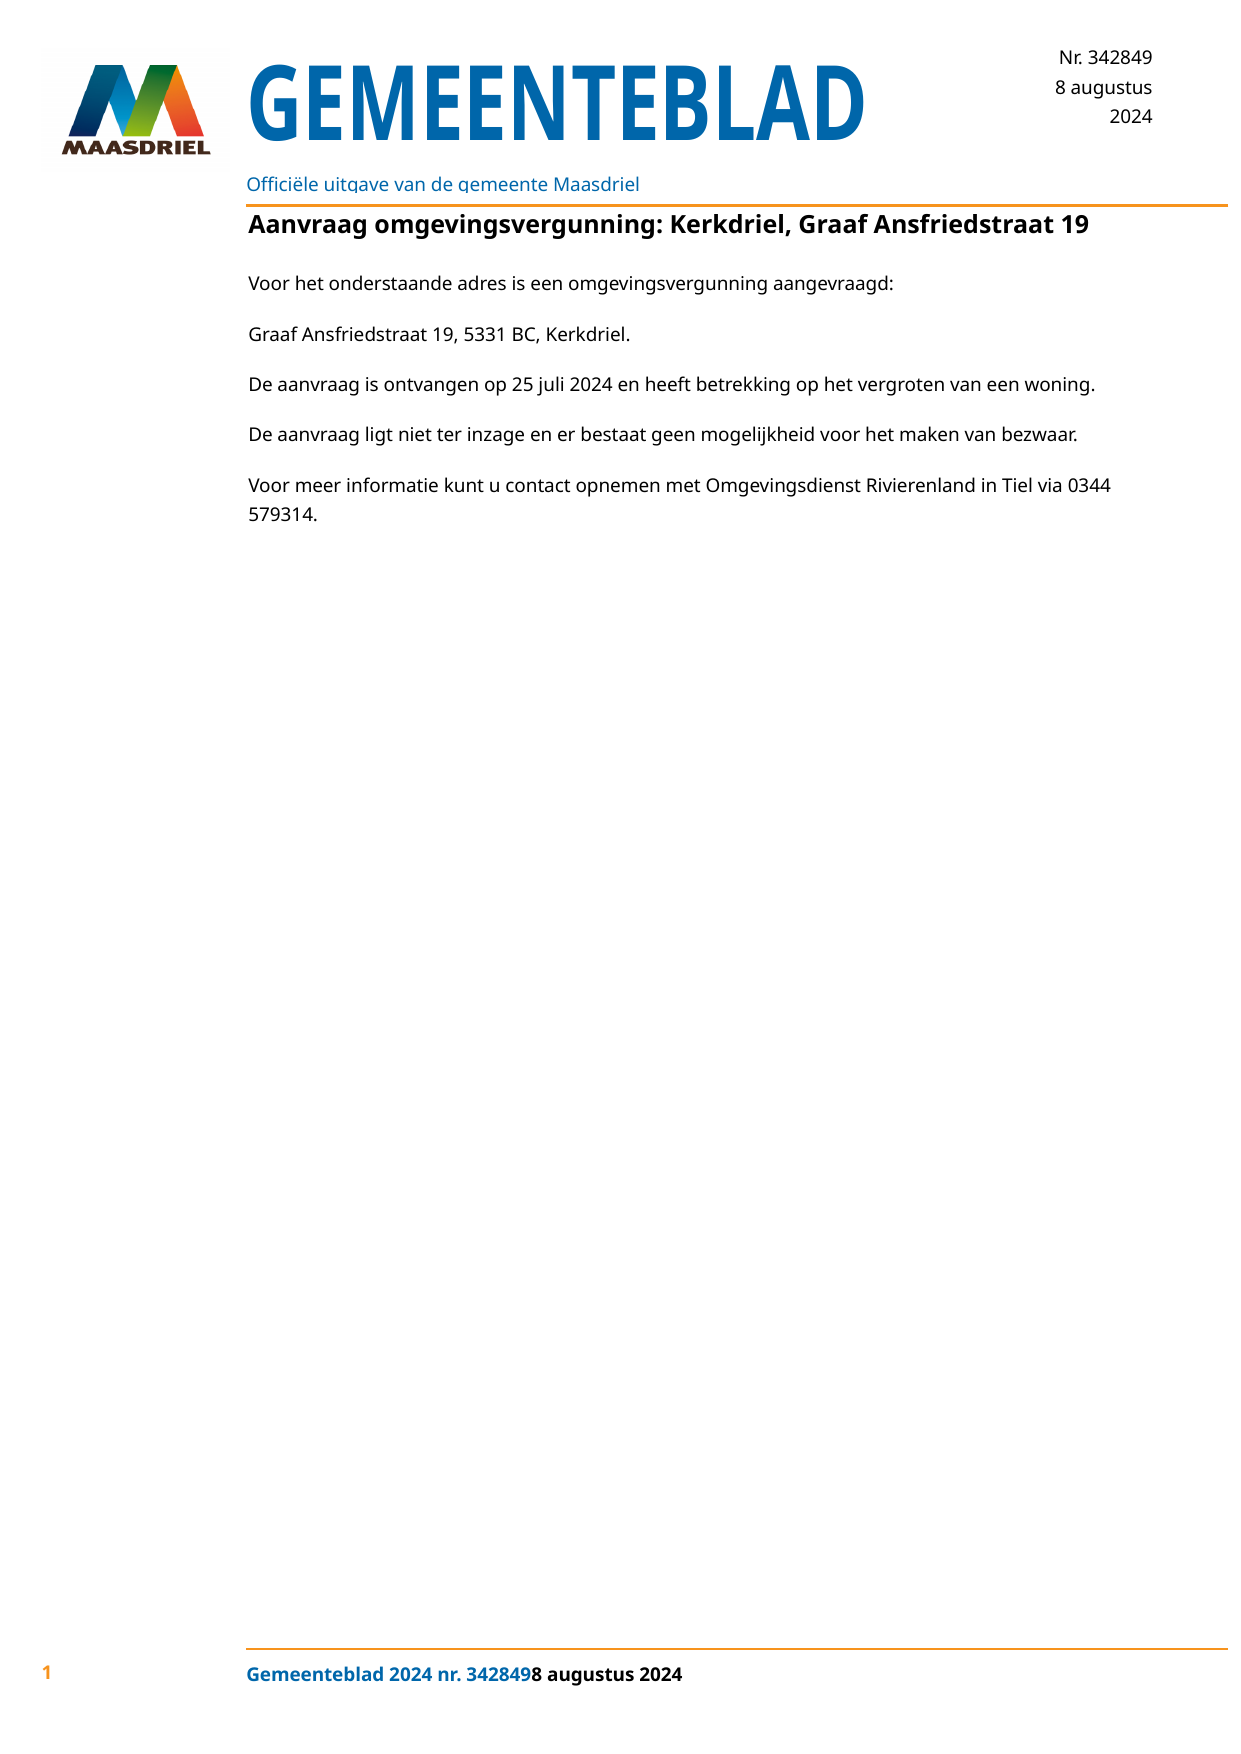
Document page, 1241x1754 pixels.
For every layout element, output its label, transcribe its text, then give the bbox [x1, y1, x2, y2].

text Voor meer informatie kunt u contact opnemen met Omgevingsdienst Rivierenland in Tiel via 0344 579314. [248, 472, 1152, 527]
text Aanvraag omgevingsvergunning: Kerkdriel, Graaf Ansfriedstraat 19 [248, 207, 1152, 241]
text Graaf Ansfriedstraat 19, 5331 BC, Kerkdriel. [248, 321, 1152, 346]
picture [41, 47, 231, 172]
text De aanvraag ligt niet ter inzage en er bestaat geen mogelijkheid voor het maken van bezwaar. [248, 422, 1152, 447]
text De aanvraag is ontvangen op 25 juli 2024 en heeft betrekking op het vergroten van een woning. [248, 371, 1152, 397]
text Voor het onderstaande adres is een omgevingsvergunning aangevraagd: [248, 270, 1152, 296]
